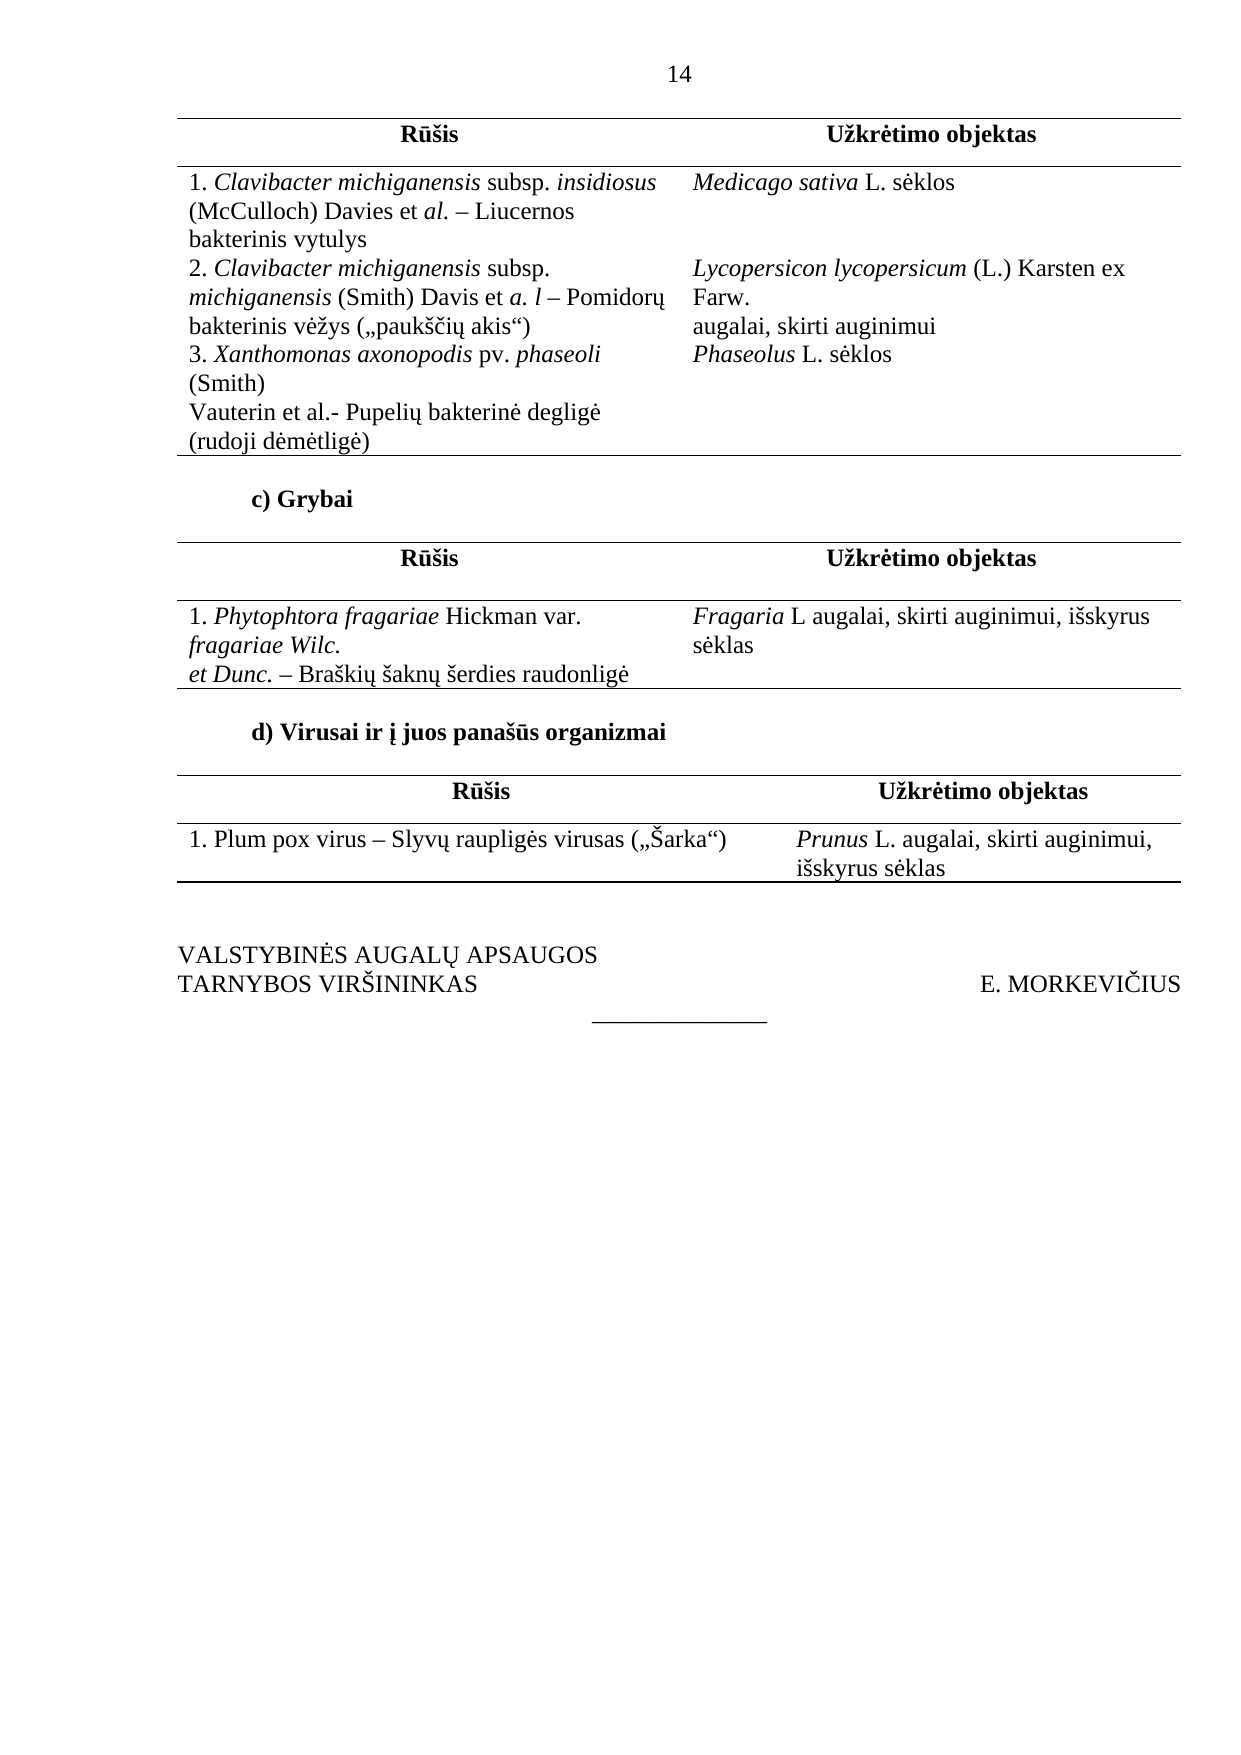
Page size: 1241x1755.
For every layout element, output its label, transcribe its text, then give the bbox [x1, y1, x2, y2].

text c) Grybai [177, 484, 1181, 513]
table_cell 1. Clavibacter michiganensis subsp. insidiosus (McCulloch) Davies et al. – Liucernos bakterinis vytulys [177, 167, 681, 253]
text ______________ [177, 997, 1181, 1026]
table_header Užkrėtimo objektas [785, 776, 1181, 823]
table_header Užkrėtimo objektas [681, 119, 1181, 166]
table_cell Lycopersicon lycopersicum (L.) Karsten ex Farw. augalai, skirti auginimui [681, 253, 1181, 339]
table_cell Prunus L. augalai, skirti auginimui, išskyrus sėklas [785, 824, 1181, 881]
table_cell 3. Xanthomonas axonopodis pv. phaseoli (Smith) Vauterin et al.- Pupelių bakterinė degligė (rudoji dėmėtligė) [177, 340, 681, 454]
table_header Rūšis [177, 543, 681, 600]
table_cell Medicago sativa L. sėklos [681, 167, 1181, 253]
text d) Virusai ir į juos panašūs organizmai [177, 717, 1181, 746]
table_cell Phaseolus L. sėklos [681, 340, 1181, 454]
table_header Rūšis [177, 119, 681, 166]
table_header Rūšis [177, 776, 785, 823]
text Valstybinės augalų apsaugos [177, 940, 1181, 969]
table_cell 1. Plum pox virus – Slyvų raupligės virusas („Šarka“) [177, 824, 785, 881]
table_header Užkrėtimo objektas [681, 543, 1181, 600]
table_cell 1. Phytophtora fragariae Hickman var. fragariae Wilc. et Dunc. – Braškių šaknų šerdies raudonligė [177, 601, 681, 688]
table_cell 2. Clavibacter michiganensis subsp. michiganensis (Smith) Davis et a. l – Pomidorų bakterinis vėžys („paukščių akis“) [177, 253, 681, 339]
table_cell Fragaria L augalai, skirti auginimui, išskyrus sėklas [681, 601, 1181, 688]
text tarnybos viršininkas E. Morkevičius [177, 969, 1181, 997]
